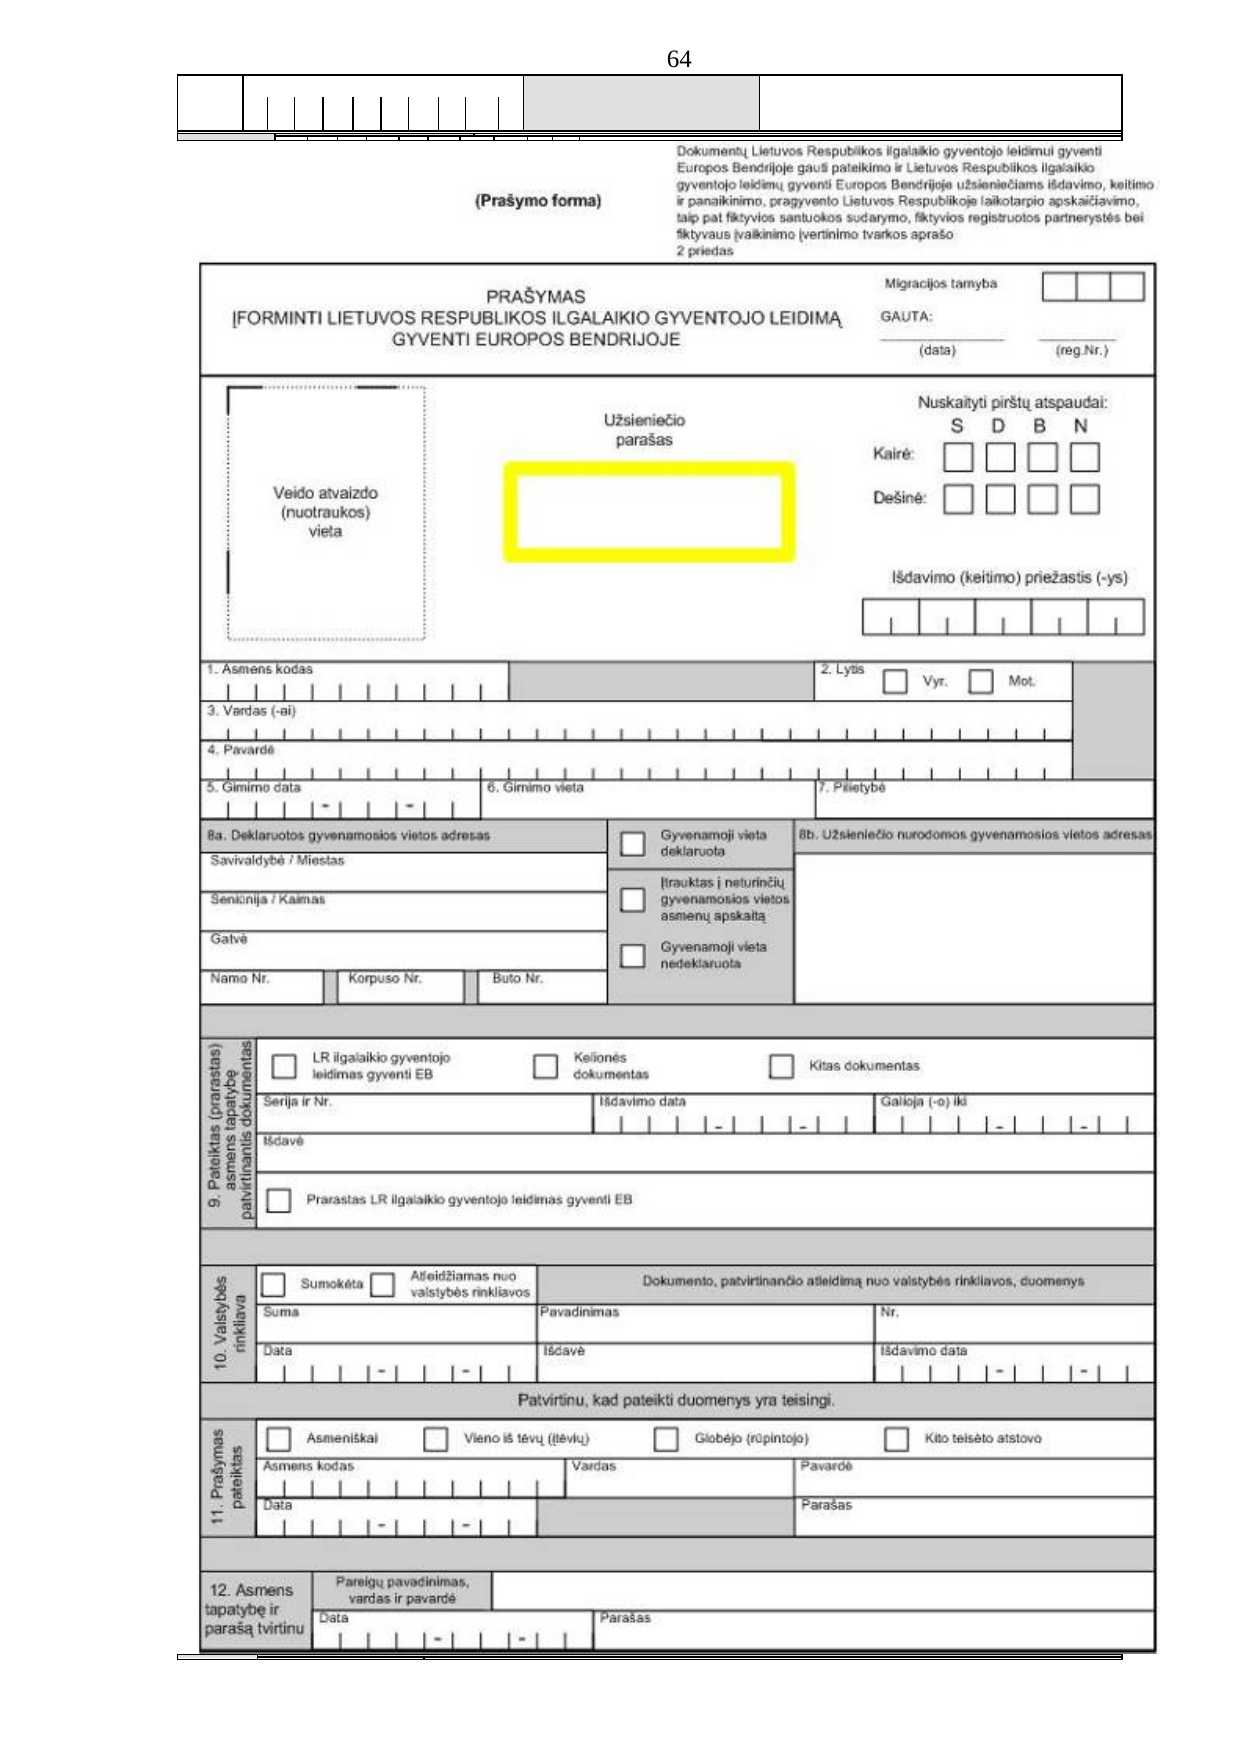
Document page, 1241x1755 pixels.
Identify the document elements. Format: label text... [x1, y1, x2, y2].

table_cell – [439, 97, 465, 130]
table_cell [524, 76, 759, 130]
table_cell Parašas [760, 76, 1121, 130]
table_cell [244, 97, 267, 130]
table_cell [466, 97, 498, 130]
table_cell [499, 97, 523, 130]
table_cell – [354, 97, 380, 130]
table_cell [409, 97, 438, 130]
table_cell [268, 97, 294, 130]
table_cell Data [244, 76, 523, 97]
table_cell [295, 97, 322, 130]
table_cell [324, 97, 352, 130]
table_cell 11. Prašymas pateiktas [178, 76, 242, 130]
table_cell [382, 97, 408, 130]
